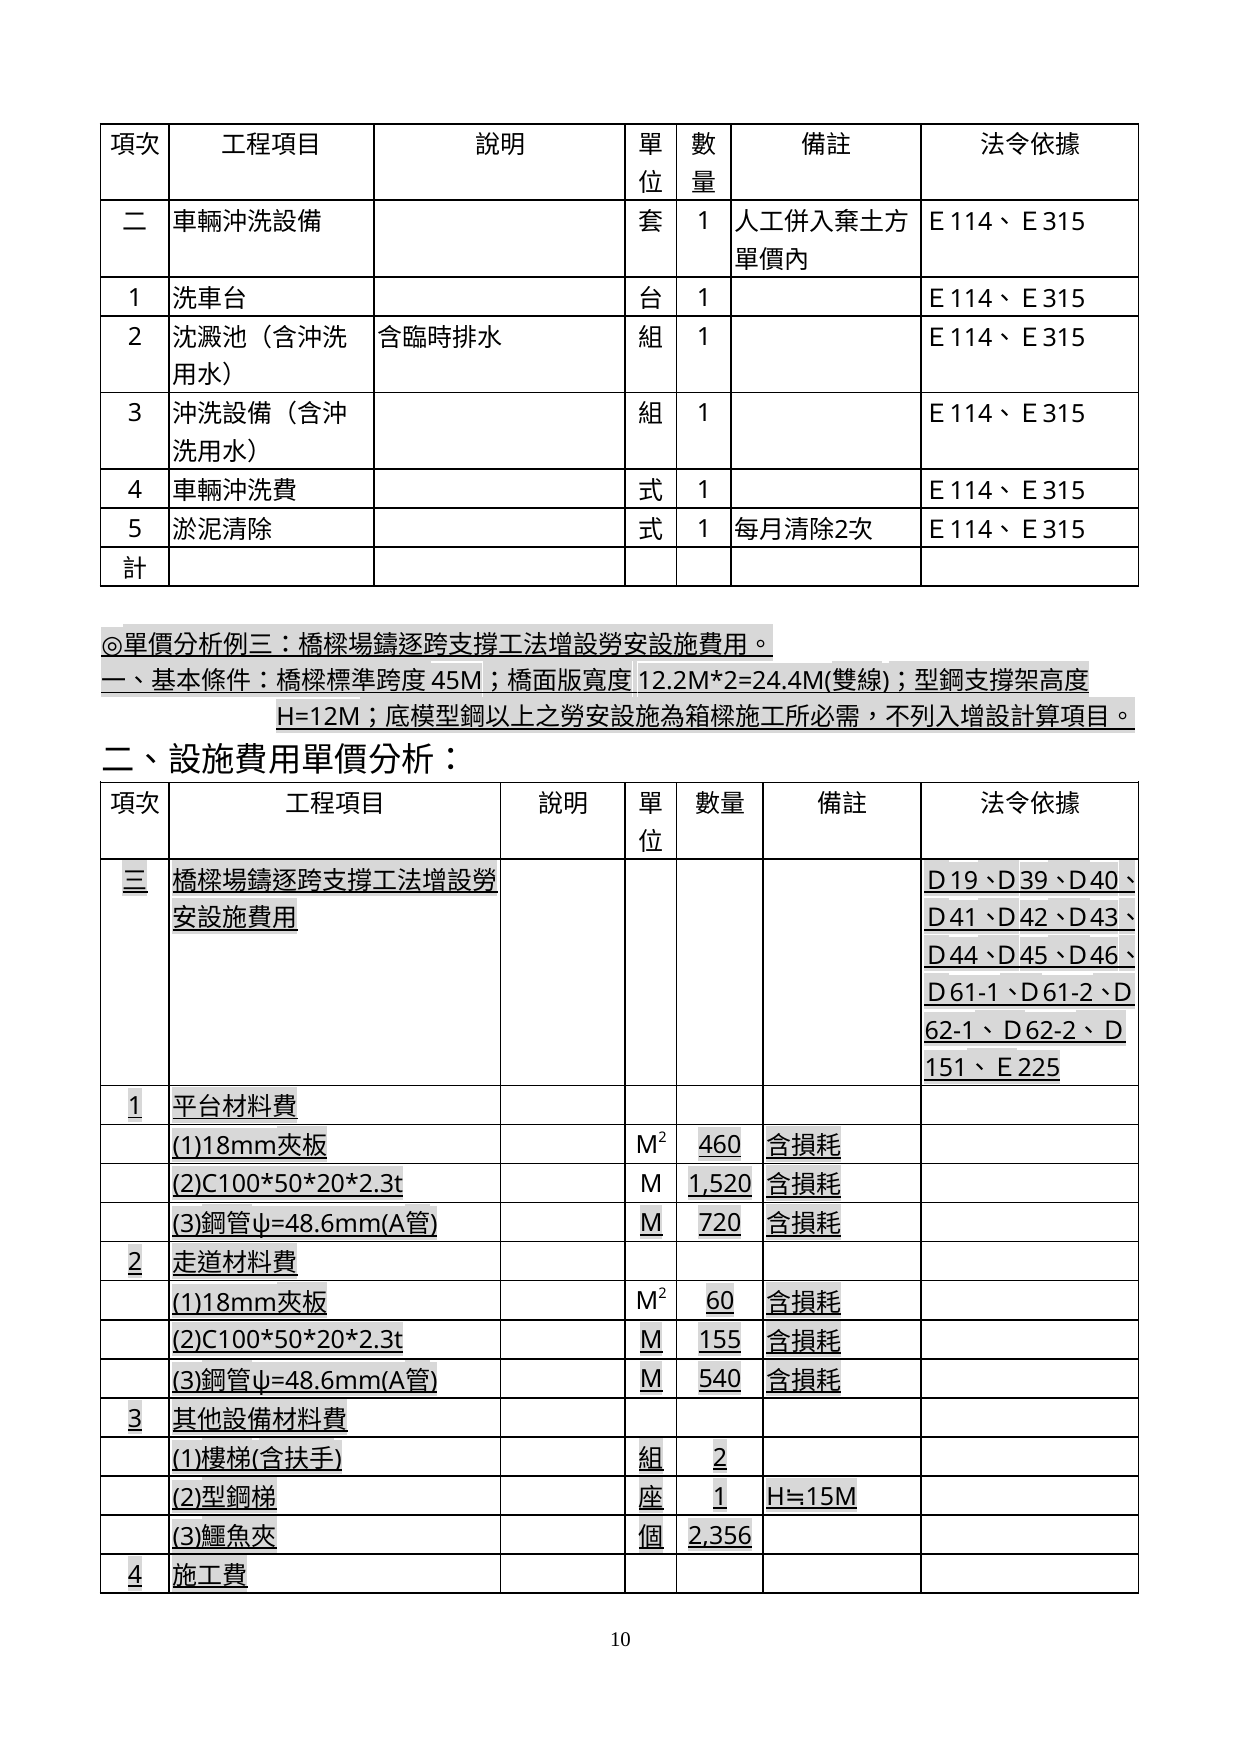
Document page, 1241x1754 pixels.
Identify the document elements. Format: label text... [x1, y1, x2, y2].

table_cell [501, 860, 624, 1084]
table_header 項次 [101, 783, 168, 858]
table_cell [764, 1438, 920, 1475]
table_cell 1 [677, 470, 730, 507]
table_cell [101, 1477, 168, 1514]
table_cell M [626, 1203, 676, 1241]
table_cell [922, 1242, 1138, 1280]
table_cell 個 [626, 1516, 676, 1553]
table_cell [922, 1164, 1138, 1202]
table_cell 1 [677, 278, 730, 315]
table_cell 三 [101, 860, 168, 1084]
table_cell 60 [677, 1281, 762, 1319]
table_cell 人工併入棄土方單價內 [732, 201, 920, 276]
table_header 數量 [677, 783, 762, 858]
table_cell 3 [101, 1399, 168, 1436]
table_cell [677, 860, 762, 1084]
table_cell [375, 393, 624, 468]
table_cell [501, 1477, 624, 1514]
table_cell [501, 1321, 624, 1358]
table_cell [922, 1281, 1138, 1319]
table_cell [677, 1242, 762, 1280]
table_cell 橋樑場鑄逐跨支撐工法增設勞安設施費用 [170, 860, 500, 1084]
table_cell [501, 1438, 624, 1475]
table_cell [922, 1438, 1138, 1475]
table_cell [764, 1399, 920, 1436]
table_cell 155 [677, 1321, 762, 1358]
table_cell Ｅ114、Ｅ315 [922, 509, 1138, 546]
table_header 法令依據 [922, 783, 1138, 858]
table_cell [501, 1399, 624, 1436]
table_cell Ｅ114、Ｅ315 [922, 278, 1138, 315]
table_cell 施工費 [170, 1555, 500, 1592]
table_cell 其他設備材料費 [170, 1399, 500, 1436]
text 一、基本條件：橋樑標準跨度45M；橋面版寬度12.2M*2=24.4M(雙線)；型鋼支撐架高度H=12M；底模型鋼以上之勞安設施為箱樑施工所必需，不列入增設計算項目。 [101, 661, 1152, 733]
table_cell [922, 1203, 1138, 1241]
table_cell [732, 278, 920, 315]
table_cell 5 [101, 509, 168, 546]
table_cell [375, 278, 624, 315]
table_cell 4 [101, 1555, 168, 1592]
table_cell [764, 1086, 920, 1123]
table_cell 組 [626, 1438, 676, 1475]
table_cell [626, 1086, 676, 1123]
table_cell [732, 470, 920, 507]
table_cell [501, 1516, 624, 1553]
table_cell [922, 1555, 1138, 1592]
table_cell [501, 1360, 624, 1397]
table_header 說明 [501, 783, 624, 858]
table_cell [922, 1360, 1138, 1397]
table_cell 沖洗設備（含沖洗用水） [170, 393, 373, 468]
table_cell 460 [677, 1125, 762, 1163]
table_cell 2 [101, 1242, 168, 1280]
table_cell (2)C100*50*20*2.3t [170, 1321, 500, 1358]
table_cell 車輛沖洗費 [170, 470, 373, 507]
table_cell 含損耗 [764, 1164, 920, 1202]
table_cell [732, 393, 920, 468]
table_cell [501, 1555, 624, 1592]
table_cell [501, 1125, 624, 1163]
table_cell 4 [101, 470, 168, 507]
table_cell [922, 1125, 1138, 1163]
table_cell 2 [677, 1438, 762, 1475]
table_cell 洗車台 [170, 278, 373, 315]
table_cell M [626, 1164, 676, 1202]
table_cell M [626, 1321, 676, 1358]
text 二、設施費用單價分析： [101, 733, 1152, 781]
table_cell [626, 1555, 676, 1592]
table_cell [375, 509, 624, 546]
table_cell [501, 1281, 624, 1319]
table_cell Ｄ19、Ｄ39、Ｄ40、Ｄ41、Ｄ42、Ｄ43、Ｄ44、Ｄ45、Ｄ46、Ｄ61-1、Ｄ61-2、Ｄ62-1、Ｄ62-2、Ｄ151、Ｅ225 [922, 860, 1138, 1084]
table_cell 含損耗 [764, 1203, 920, 1241]
table_cell 套 [626, 201, 676, 276]
table_cell 含損耗 [764, 1321, 920, 1358]
table_cell (1)18mm夾板 [170, 1281, 500, 1319]
table_cell (1)樓梯(含扶手) [170, 1438, 500, 1475]
table_cell 1 [677, 317, 730, 392]
table_cell 2 [101, 317, 168, 392]
table_cell 計 [101, 548, 168, 585]
table_cell Ｅ114、Ｅ315 [922, 393, 1138, 468]
table_cell [922, 1399, 1138, 1436]
table_cell 組 [626, 317, 676, 392]
table_cell [732, 548, 920, 585]
table_cell [501, 1164, 624, 1202]
table_cell [764, 1242, 920, 1280]
table_header 數量 [677, 125, 730, 199]
table_cell [501, 1203, 624, 1241]
table_header 工程項目 [170, 783, 500, 858]
table_cell (3)鋼管ψ=48.6mm(A管) [170, 1360, 500, 1397]
table_cell (3)鱷魚夾 [170, 1516, 500, 1553]
table_header 法令依據 [922, 125, 1138, 199]
table_cell [101, 1164, 168, 1202]
table_cell [626, 860, 676, 1084]
table_cell 1 [677, 201, 730, 276]
table_cell [626, 548, 676, 585]
table_cell (2)型鋼梯 [170, 1477, 500, 1514]
table_cell [101, 1125, 168, 1163]
table_header 說明 [375, 125, 624, 199]
table_cell [922, 1477, 1138, 1514]
table_cell 淤泥清除 [170, 509, 373, 546]
table_cell 式 [626, 509, 676, 546]
table_cell 二 [101, 201, 168, 276]
table_cell [501, 1086, 624, 1123]
table_cell [501, 1242, 624, 1280]
table_cell [375, 201, 624, 276]
table_cell [101, 1321, 168, 1358]
table_cell (3)鋼管ψ=48.6mm(A管) [170, 1203, 500, 1241]
text ◎單價分析例三：橋樑場鑄逐跨支撐工法增設勞安設施費用。 [101, 624, 1152, 661]
table_cell [677, 1086, 762, 1123]
table_cell [922, 1086, 1138, 1123]
table_cell 沈澱池（含沖洗用水） [170, 317, 373, 392]
table_cell 走道材料費 [170, 1242, 500, 1280]
table_header 項次 [101, 125, 168, 199]
table_cell M [626, 1360, 676, 1397]
table_cell [375, 548, 624, 585]
table_cell 1 [677, 393, 730, 468]
table_header 工程項目 [170, 125, 373, 199]
table_cell 1 [677, 1477, 762, 1514]
table_cell 含損耗 [764, 1125, 920, 1163]
table_cell 含損耗 [764, 1360, 920, 1397]
table_cell 1,520 [677, 1164, 762, 1202]
table_cell 540 [677, 1360, 762, 1397]
table_cell (1)18mm夾板 [170, 1125, 500, 1163]
table_cell 3 [101, 393, 168, 468]
table_cell [101, 1360, 168, 1397]
table_cell 1 [101, 1086, 168, 1123]
table_cell H≒15M [764, 1477, 920, 1514]
table_cell M2 [626, 1125, 676, 1163]
table_cell [764, 1516, 920, 1553]
table_cell 台 [626, 278, 676, 315]
table_cell 含臨時排水 [375, 317, 624, 392]
table_cell [764, 860, 920, 1084]
table_cell 含損耗 [764, 1281, 920, 1319]
table_cell Ｅ114、Ｅ315 [922, 470, 1138, 507]
table_cell 每月清除2次 [732, 509, 920, 546]
table_header 單位 [626, 125, 676, 199]
table_cell 座 [626, 1477, 676, 1514]
table_cell [922, 1516, 1138, 1553]
table_cell [626, 1399, 676, 1436]
table_cell Ｅ114、Ｅ315 [922, 317, 1138, 392]
table_cell [922, 548, 1138, 585]
table_cell 1 [677, 509, 730, 546]
table_cell [101, 1516, 168, 1553]
table_cell [677, 1399, 762, 1436]
table_cell M2 [626, 1281, 676, 1319]
table_cell (2)C100*50*20*2.3t [170, 1164, 500, 1202]
table_cell 2,356 [677, 1516, 762, 1553]
table_cell 車輛沖洗設備 [170, 201, 373, 276]
table_cell Ｅ114、Ｅ315 [922, 201, 1138, 276]
table_header 備註 [764, 783, 920, 858]
table_cell [732, 317, 920, 392]
table_header 備註 [732, 125, 920, 199]
table_cell [101, 1281, 168, 1319]
table_cell [922, 1321, 1138, 1358]
table_cell [170, 548, 373, 585]
table_header 單位 [626, 783, 676, 858]
table_cell [101, 1203, 168, 1241]
table_cell [375, 470, 624, 507]
table_cell [764, 1555, 920, 1592]
table_cell 720 [677, 1203, 762, 1241]
table_cell 式 [626, 470, 676, 507]
table_cell 平台材料費 [170, 1086, 500, 1123]
table_cell [101, 1438, 168, 1475]
table_cell 1 [101, 278, 168, 315]
table_cell [626, 1242, 676, 1280]
table_cell 組 [626, 393, 676, 468]
table_cell [677, 1555, 762, 1592]
table_cell [677, 548, 730, 585]
